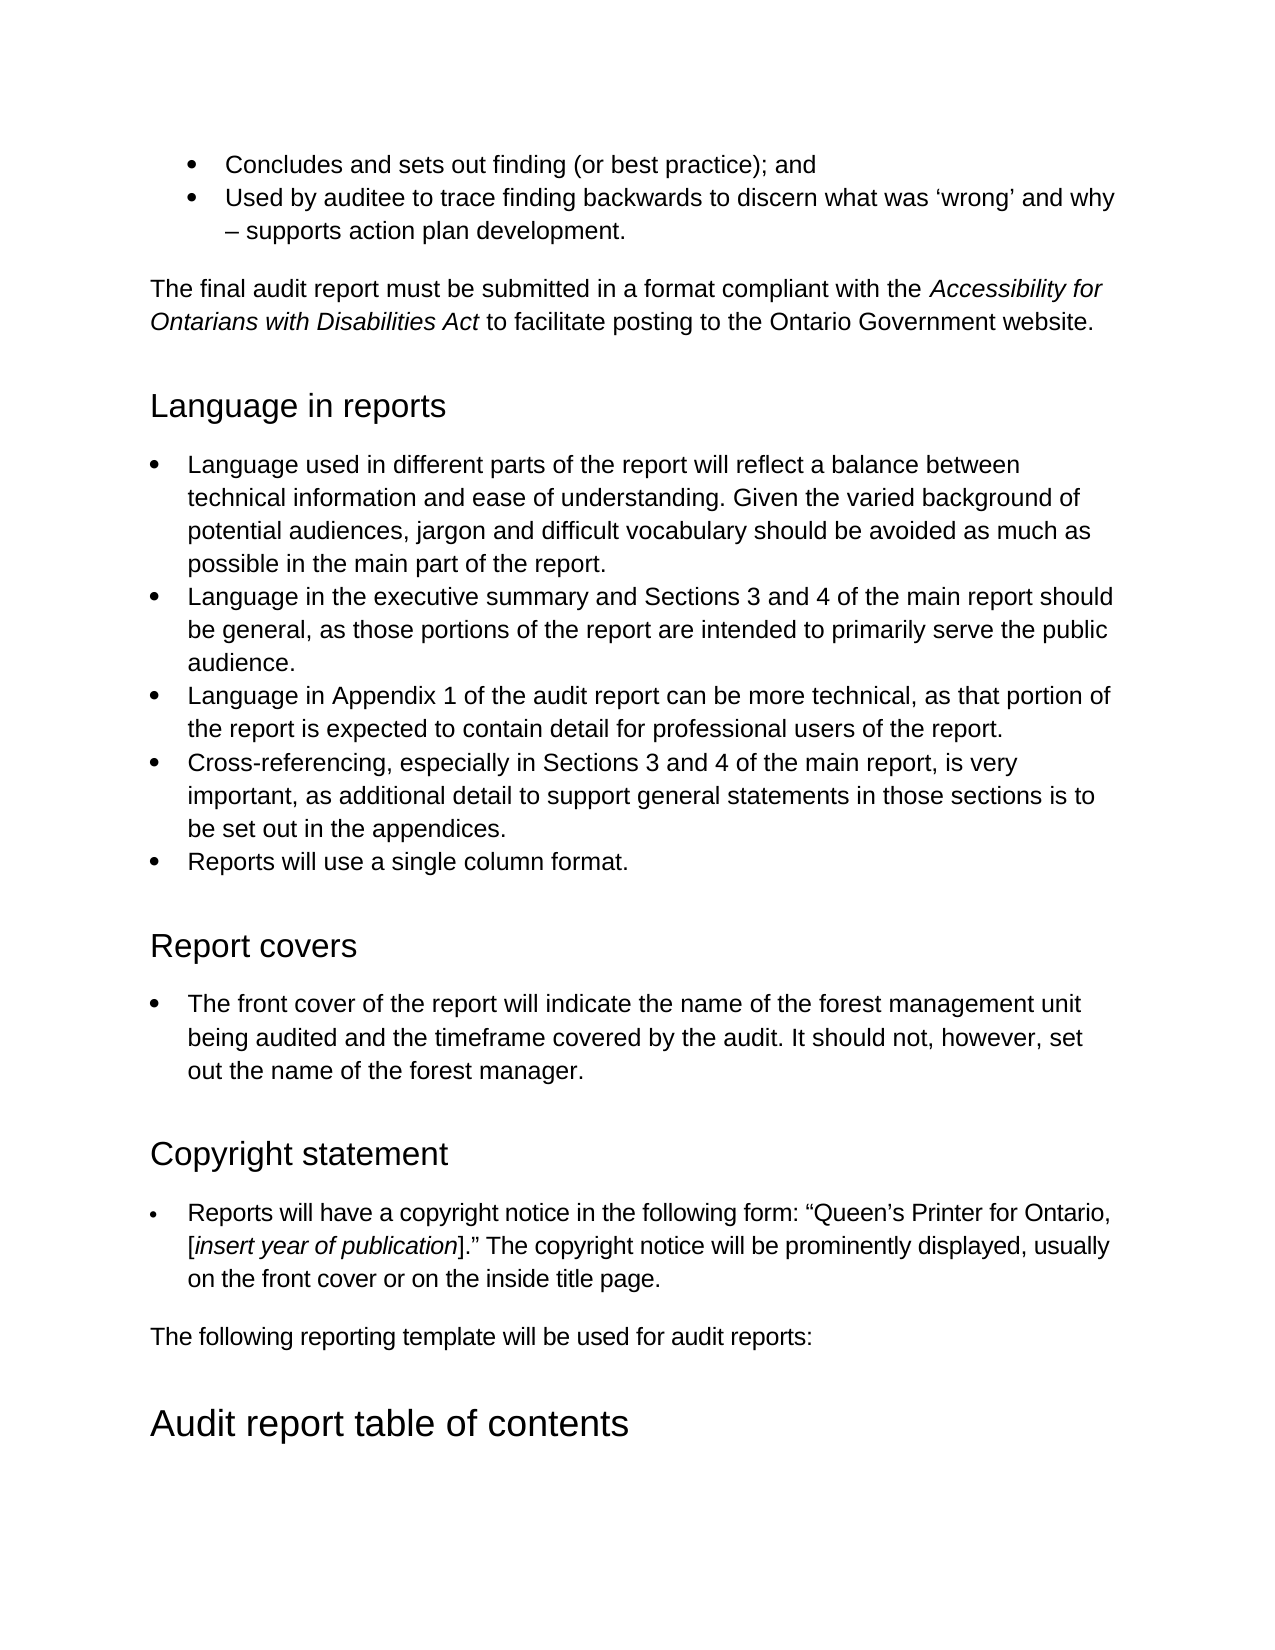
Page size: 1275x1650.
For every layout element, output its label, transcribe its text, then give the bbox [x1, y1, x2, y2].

text The following reporting template will be used for audit reports: [150, 1322, 1125, 1351]
subtitle Audit report table of contents [150, 1401, 1125, 1444]
list Used by auditee to trace finding backwards to discern what was ‘wrong’ and why – supports action plan development. [187, 183, 1125, 245]
subtitle Report covers [150, 926, 1125, 964]
text The final audit report must be submitted in a format compliant with the Accessibility for Ontarians with Disabilities Act to facilitate posting to the Ontario Government website. [150, 274, 1125, 336]
list The front cover of the report will indicate the name of the forest management unit being audited and the timeframe covered by the audit. It should not, however, set out the name of the forest manager. [150, 989, 1125, 1084]
list Reports will use a single column format. [150, 847, 1125, 876]
list Reports will have a copyright notice in the following form: “Queen’s Printer for Ontario, [insert year of publication].” The copyright notice will be prominently displayed, usually on the front cover or on the inside title page. [150, 1198, 1125, 1293]
list Language used in different parts of the report will reflect a balance between technical information and ease of understanding. Given the varied background of potential audiences, jargon and difficult vocabulary should be avoided as much as possible in the main part of the report. [150, 450, 1125, 578]
subtitle Copyright statement [150, 1134, 1125, 1173]
list Concludes and sets out finding (or best practice); and [187, 150, 1125, 179]
list Cross-referencing, especially in Sections 3 and 4 of the main report, is very important, as additional detail to support general statements in those sections is to be set out in the appendices. [150, 747, 1125, 842]
list Language in the executive summary and Sections 3 and 4 of the main report should be general, as those portions of the report are intended to primarily serve the public audience. [150, 582, 1125, 677]
subtitle Language in reports [150, 386, 1125, 424]
list Language in Appendix 1 of the audit report can be more technical, as that portion of the report is expected to contain detail for professional users of the report. [150, 681, 1125, 743]
